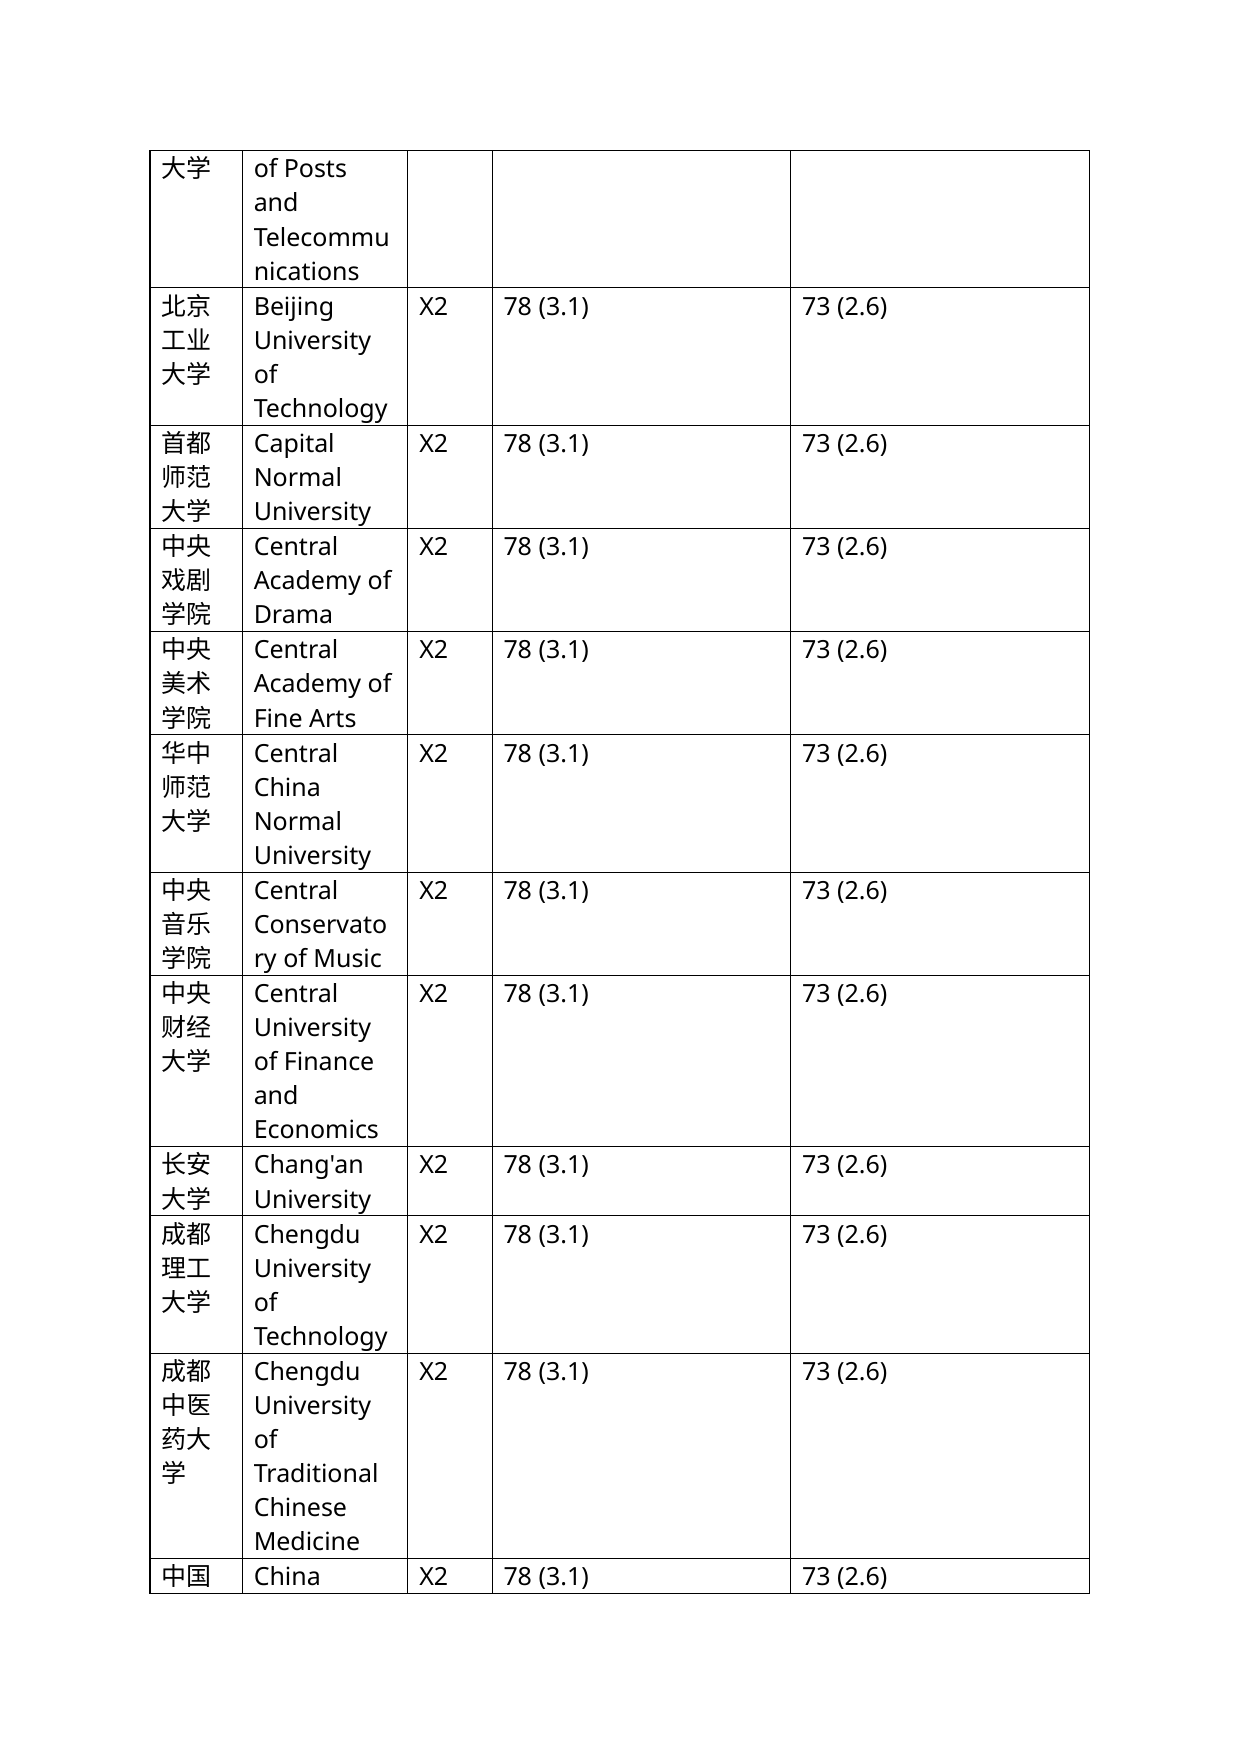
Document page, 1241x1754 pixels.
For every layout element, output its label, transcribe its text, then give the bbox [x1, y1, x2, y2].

table_cell 中央美术学院 [151, 632, 242, 734]
table_cell 中央音乐学院 [151, 873, 242, 975]
table_cell X2 [408, 873, 492, 975]
table_cell 78 (3.1) [493, 1559, 790, 1593]
table_cell 73 (2.6) [791, 529, 1089, 631]
table_cell 73 (2.6) [791, 426, 1089, 528]
table_cell 78 (3.1) [493, 426, 790, 528]
table_cell 73 (2.6) [791, 632, 1089, 734]
table_cell 成都中医药大学 [151, 1354, 242, 1558]
table_cell 73 (2.6) [791, 1147, 1089, 1215]
table_cell [791, 151, 1089, 287]
table_cell [493, 151, 790, 287]
table_cell 78 (3.1) [493, 976, 790, 1146]
table_cell 73 (2.6) [791, 873, 1089, 975]
table_cell 首都师范大学 [151, 426, 242, 528]
table_cell 78 (3.1) [493, 529, 790, 631]
table_cell 中央戏剧学院 [151, 529, 242, 631]
table_cell 中央财经大学 [151, 976, 242, 1146]
table_cell 华中师范大学 [151, 735, 242, 872]
table_cell X2 [408, 976, 492, 1146]
table_cell 73 (2.6) [791, 1559, 1089, 1593]
table_cell X2 [408, 735, 492, 872]
table_cell [408, 151, 492, 287]
table_cell 78 (3.1) [493, 1216, 790, 1353]
table_cell Beijing University of Technology [243, 288, 407, 424]
table_cell Central Academy of Drama [243, 529, 407, 631]
table_cell 北京工业大学 [151, 288, 242, 424]
table_cell 78 (3.1) [493, 873, 790, 975]
table_cell X2 [408, 1216, 492, 1353]
table_cell Chengdu University of Traditional Chinese Medicine [243, 1354, 407, 1558]
table_cell of Posts and Telecommunications [243, 151, 407, 287]
table_cell X2 [408, 529, 492, 631]
table_cell X2 [408, 288, 492, 424]
table_cell X2 [408, 1559, 492, 1593]
table_cell Central China Normal University [243, 735, 407, 872]
table_cell 73 (2.6) [791, 1216, 1089, 1353]
table_cell X2 [408, 1354, 492, 1558]
table_cell 78 (3.1) [493, 1354, 790, 1558]
table_cell China [243, 1559, 407, 1593]
table_cell 中国 [151, 1559, 242, 1593]
table_cell 78 (3.1) [493, 1147, 790, 1215]
table_cell X2 [408, 1147, 492, 1215]
table_cell 78 (3.1) [493, 632, 790, 734]
table_cell Central University of Finance and Economics [243, 976, 407, 1146]
table_cell Chengdu University of Technology [243, 1216, 407, 1353]
table_cell Central Conservatory of Music [243, 873, 407, 975]
table_cell X2 [408, 632, 492, 734]
table_cell Central Academy of Fine Arts [243, 632, 407, 734]
table_cell X2 [408, 426, 492, 528]
table_cell 73 (2.6) [791, 735, 1089, 872]
table_cell 73 (2.6) [791, 288, 1089, 424]
table_cell 长安大学 [151, 1147, 242, 1215]
table_cell 73 (2.6) [791, 976, 1089, 1146]
table_cell 成都理工大学 [151, 1216, 242, 1353]
table_cell Capital Normal University [243, 426, 407, 528]
table_cell 78 (3.1) [493, 735, 790, 872]
table_cell Chang'an University [243, 1147, 407, 1215]
table_cell 78 (3.1) [493, 288, 790, 424]
table_cell 大学 [151, 151, 242, 287]
table_cell 73 (2.6) [791, 1354, 1089, 1558]
